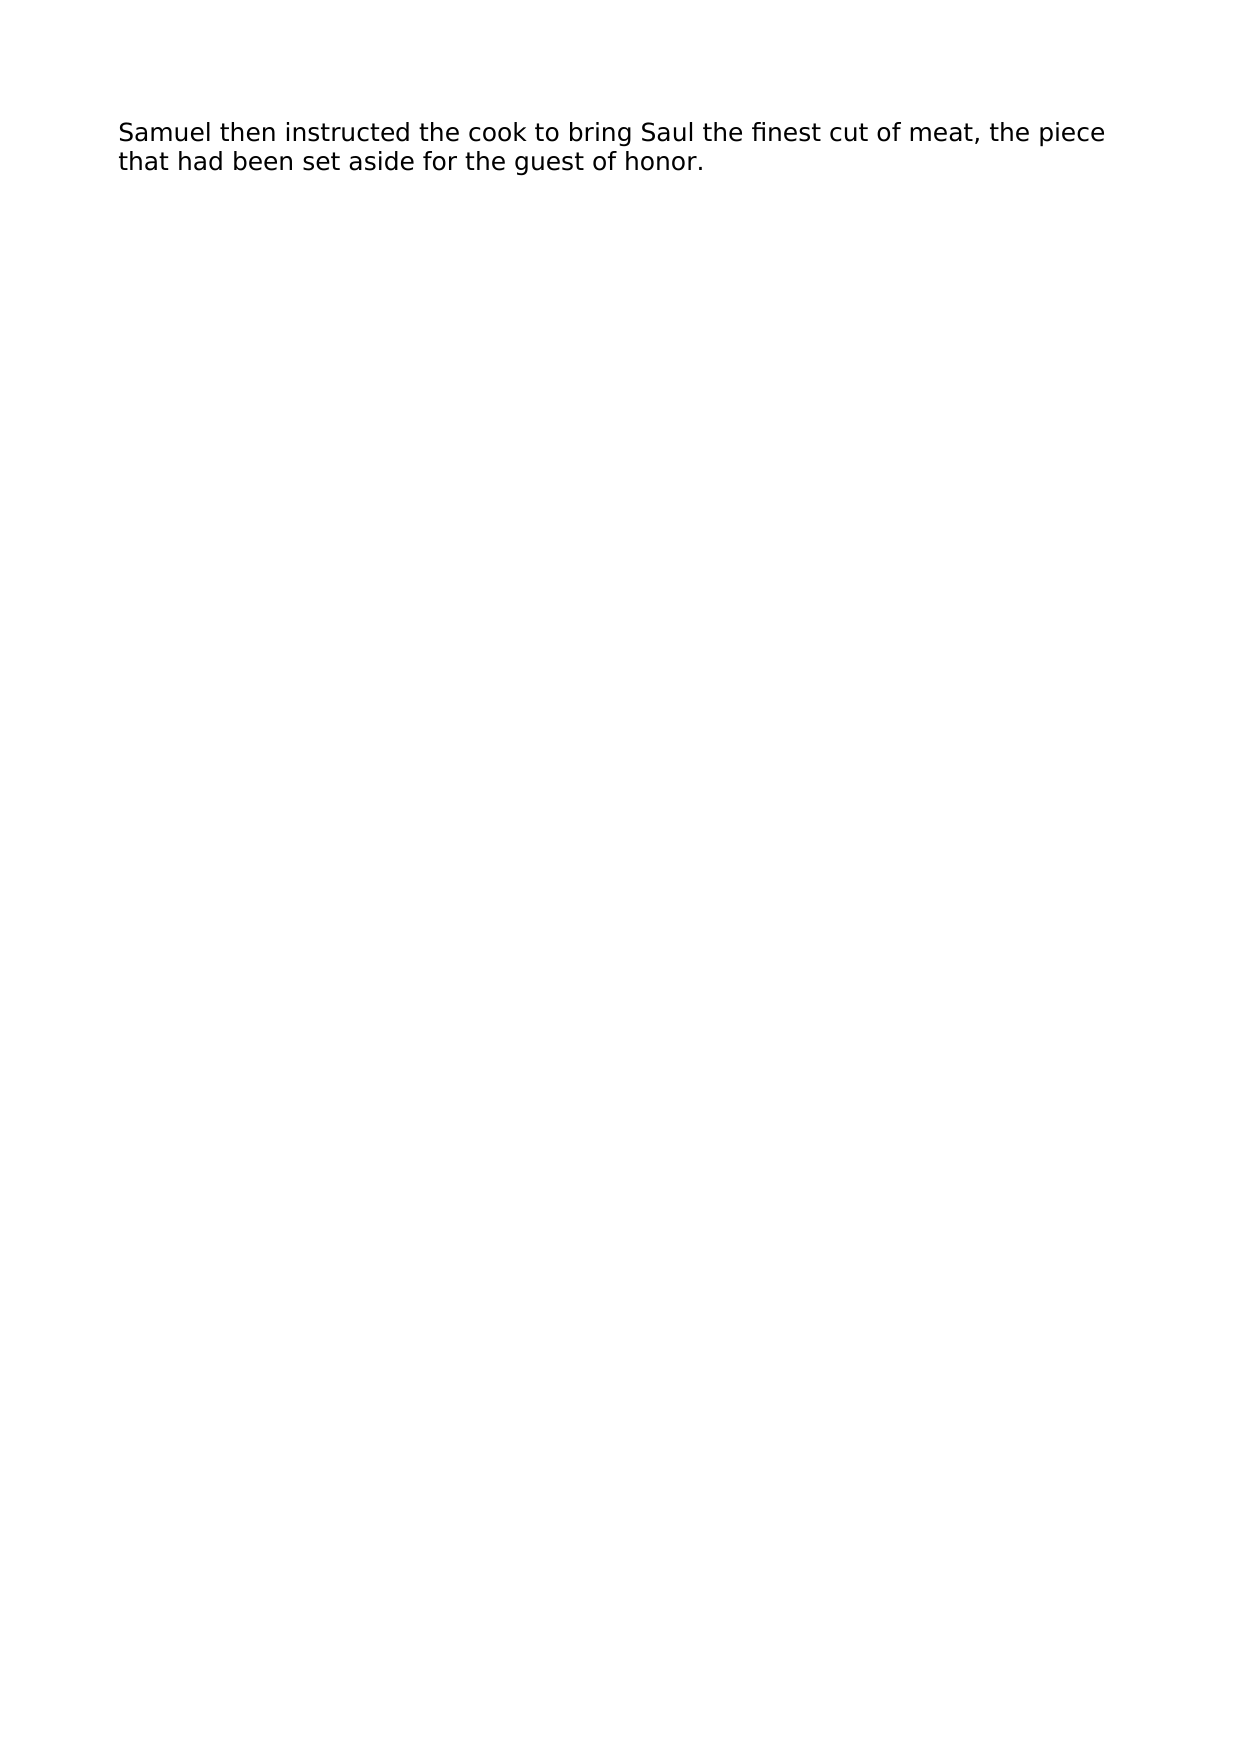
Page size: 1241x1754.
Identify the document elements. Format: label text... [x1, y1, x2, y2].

text Samuel then instructed the cook to bring Saul the finest cut of meat, the piece that had been set aside for the guest of honor. [118, 118, 1122, 176]
